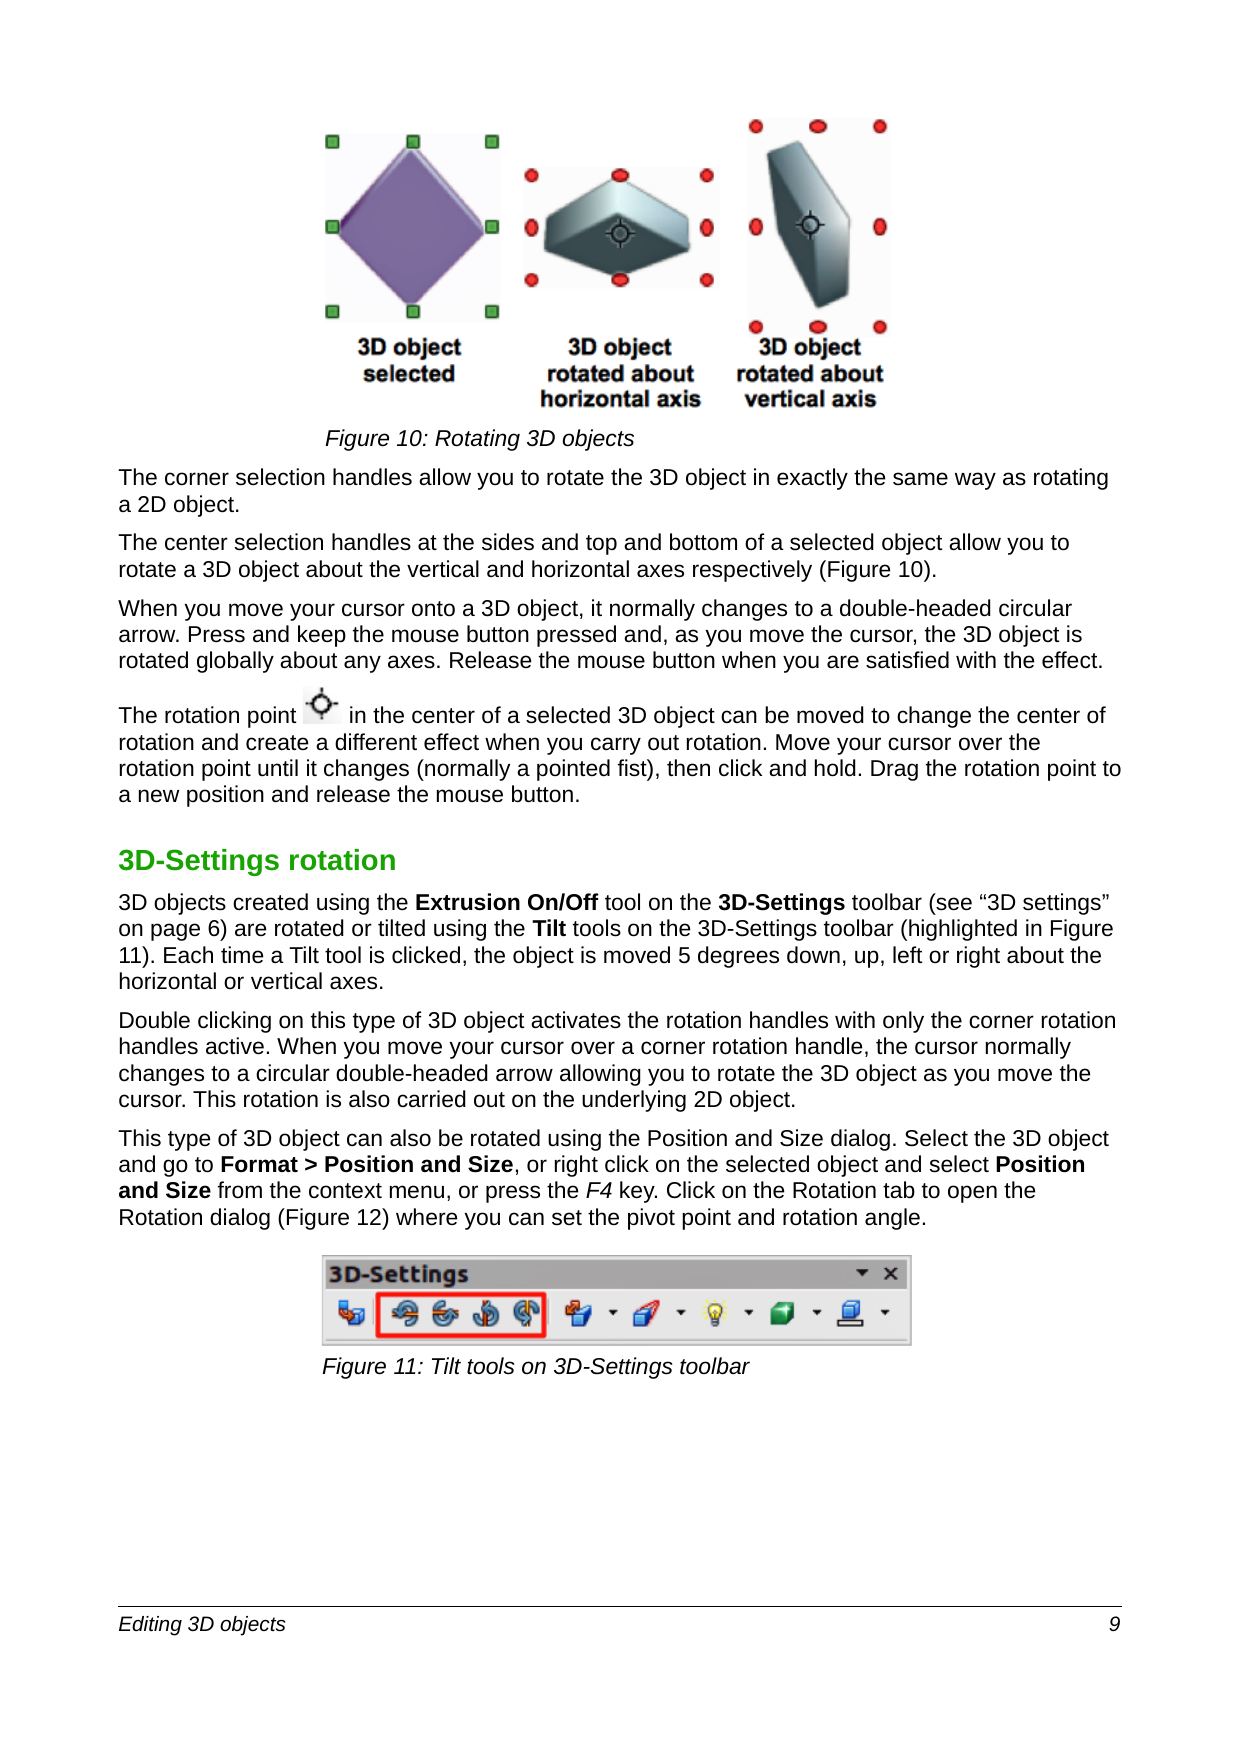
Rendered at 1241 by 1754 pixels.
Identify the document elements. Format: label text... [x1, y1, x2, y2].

text This type of 3D object can also be rotated using the Position and Size dialog. Select the 3D object and go to Format > Position and Size, or right click on the selected object and select Position and Size from the context menu, or press the F4 key. Click on the Rotation tab to open the Rotation dialog (Figure 12) where you can set the pivot point and rotation angle. [118, 1125, 1122, 1230]
text When you move your cursor onto a 3D object, it normally changes to a double-headed circular arrow. Press and keep the mouse button pressed and, as you move the cursor, the 3D object is rotated globally about any axes. Release the mouse button when you are satisfied with the effect. [118, 594, 1122, 674]
picture [302, 686, 343, 724]
text The corner selection handles allow you to rotate the 3D object in exactly the same way as rotating a 2D object. [118, 464, 1122, 517]
text The center selection handles at the sides and top and bottom of a selected object allow you to rotate a 3D object about the vertical and horizontal axes respectively (Figure 10). [118, 529, 1122, 582]
subtitle 3D-Settings rotation [118, 843, 1122, 877]
text Double clicking on this type of 3D object activates the rotation handles with only the corner rotation handles active. When you move your cursor over a corner rotation handle, the cursor normally changes to a circular double-headed arrow allowing you to rotate the 3D object as you move the cursor. This rotation is also carried out on the underlying 2D object. [118, 1007, 1122, 1112]
text The rotation point in the center of a selected 3D object can be moved to change the center of rotation and create a different effect when you carry out rotation. Move your cursor over the rotation point until it changes (normally a pointed fist), then click and hold. Drag the rotation point to a new position and release the mouse button. [118, 686, 1122, 807]
picture [321, 1255, 913, 1347]
text Figure 10: Rotating 3D objects [325, 425, 915, 452]
picture [325, 118, 916, 419]
text 3D objects created using the Extrusion On/Off tool on the 3D-Settings toolbar (see “3D settings” on page 6) are rotated or tilted using the Tilt tools on the 3D-Settings toolbar (highlighted in Figure 11). Each time a Tilt tool is clicked, the object is moved 5 degrees down, up, left or right about the horizontal or vertical axes. [118, 889, 1122, 994]
text Figure 11: Tilt tools on 3D-Settings toolbar [322, 1353, 918, 1379]
